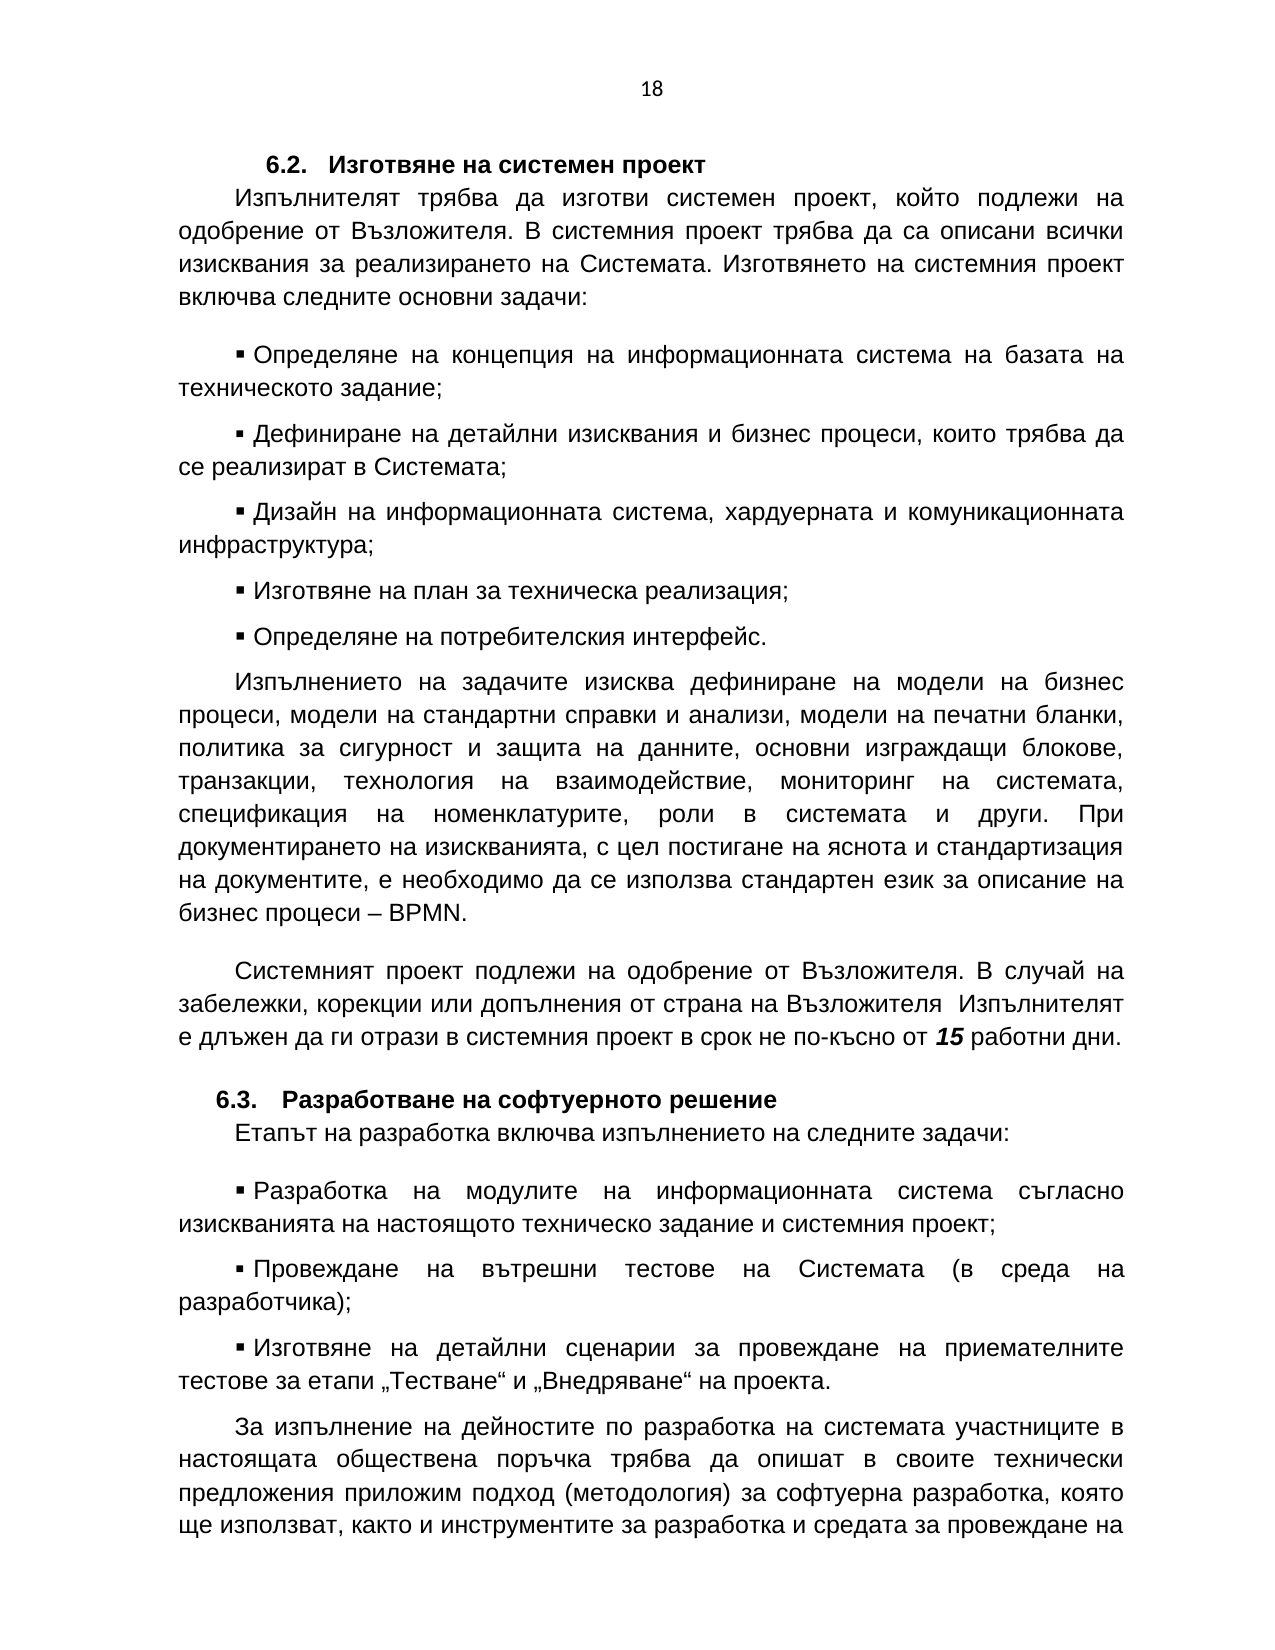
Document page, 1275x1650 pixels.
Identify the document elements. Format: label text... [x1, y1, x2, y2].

list Определяне на потребителския интерфейс. [178, 622, 1125, 650]
subtitle Изготвяне на системен проект [178, 150, 1125, 179]
text За изпълнение на дейностите по разработка на системата участниците в настоящата обществена поръчка трябва да опишат в своите технически предложения приложим подход (методология) за софтуерна разработка, която ще използват, както и инструментите за разработка и средата за провеждане на [178, 1411, 1125, 1539]
text Изпълнението на задачите изисква дефиниране на модели на бизнес процеси, модели на стандартни справки и анализи, модели на печатни бланки, политика за сигурност и защита на данните, основни изграждащи блокове, транзакции, технология на взаимодействие, мониторинг на системата, спецификация на номенклатурите, роли в системата и други. При документирането на изискванията, с цел постигане на яснота и стандартизация на документите, е необходимо да се използва стандартен език за описание на бизнес процеси – BPMN. [178, 667, 1125, 927]
text Системният проект подлежи на одобрение от Възложителя. В случай на забележки, корекции или допълнения от страна на Възложителя Изпълнителят е длъжен да ги отрази в системния проект в срок не по-късно от 15 работни дни. [178, 956, 1125, 1051]
text Етапът на разработка включва изпълнението на следните задачи: [178, 1118, 1125, 1146]
list Определяне на концепция на информационната система на базата на техническото задание; [178, 340, 1125, 402]
list Изготвяне на детайлни сценарии за провеждане на приемателните тестове за етапи „Тестване“ и „Внедряване“ на проекта. [178, 1333, 1125, 1395]
text Изпълнителят трябва да изготви системен проект, който подлежи на одобрение от Възложителя. В системния проект трябва да са описани всички изисквания за реализирането на системата. Изготвянето на системния проект включва следните основни задачи: [178, 183, 1125, 311]
subtitle Разработване на софтуерното решение [216, 1084, 1125, 1113]
list Дизайн на информационната система, хардуерната и комуникационната инфраструктура; [178, 497, 1125, 559]
list Изготвяне на план за техническа реализация; [178, 576, 1125, 605]
list Провеждане на вътрешни тестове на системата (в среда на разработчика); [178, 1254, 1125, 1316]
list Дефиниране на детайлни изисквания и бизнес процеси, които трябва да се реализират в системата; [178, 419, 1125, 481]
list Разработка на модулите на информационната система съгласно изискванията на настоящото техническо задание и системния проект; [178, 1176, 1125, 1237]
